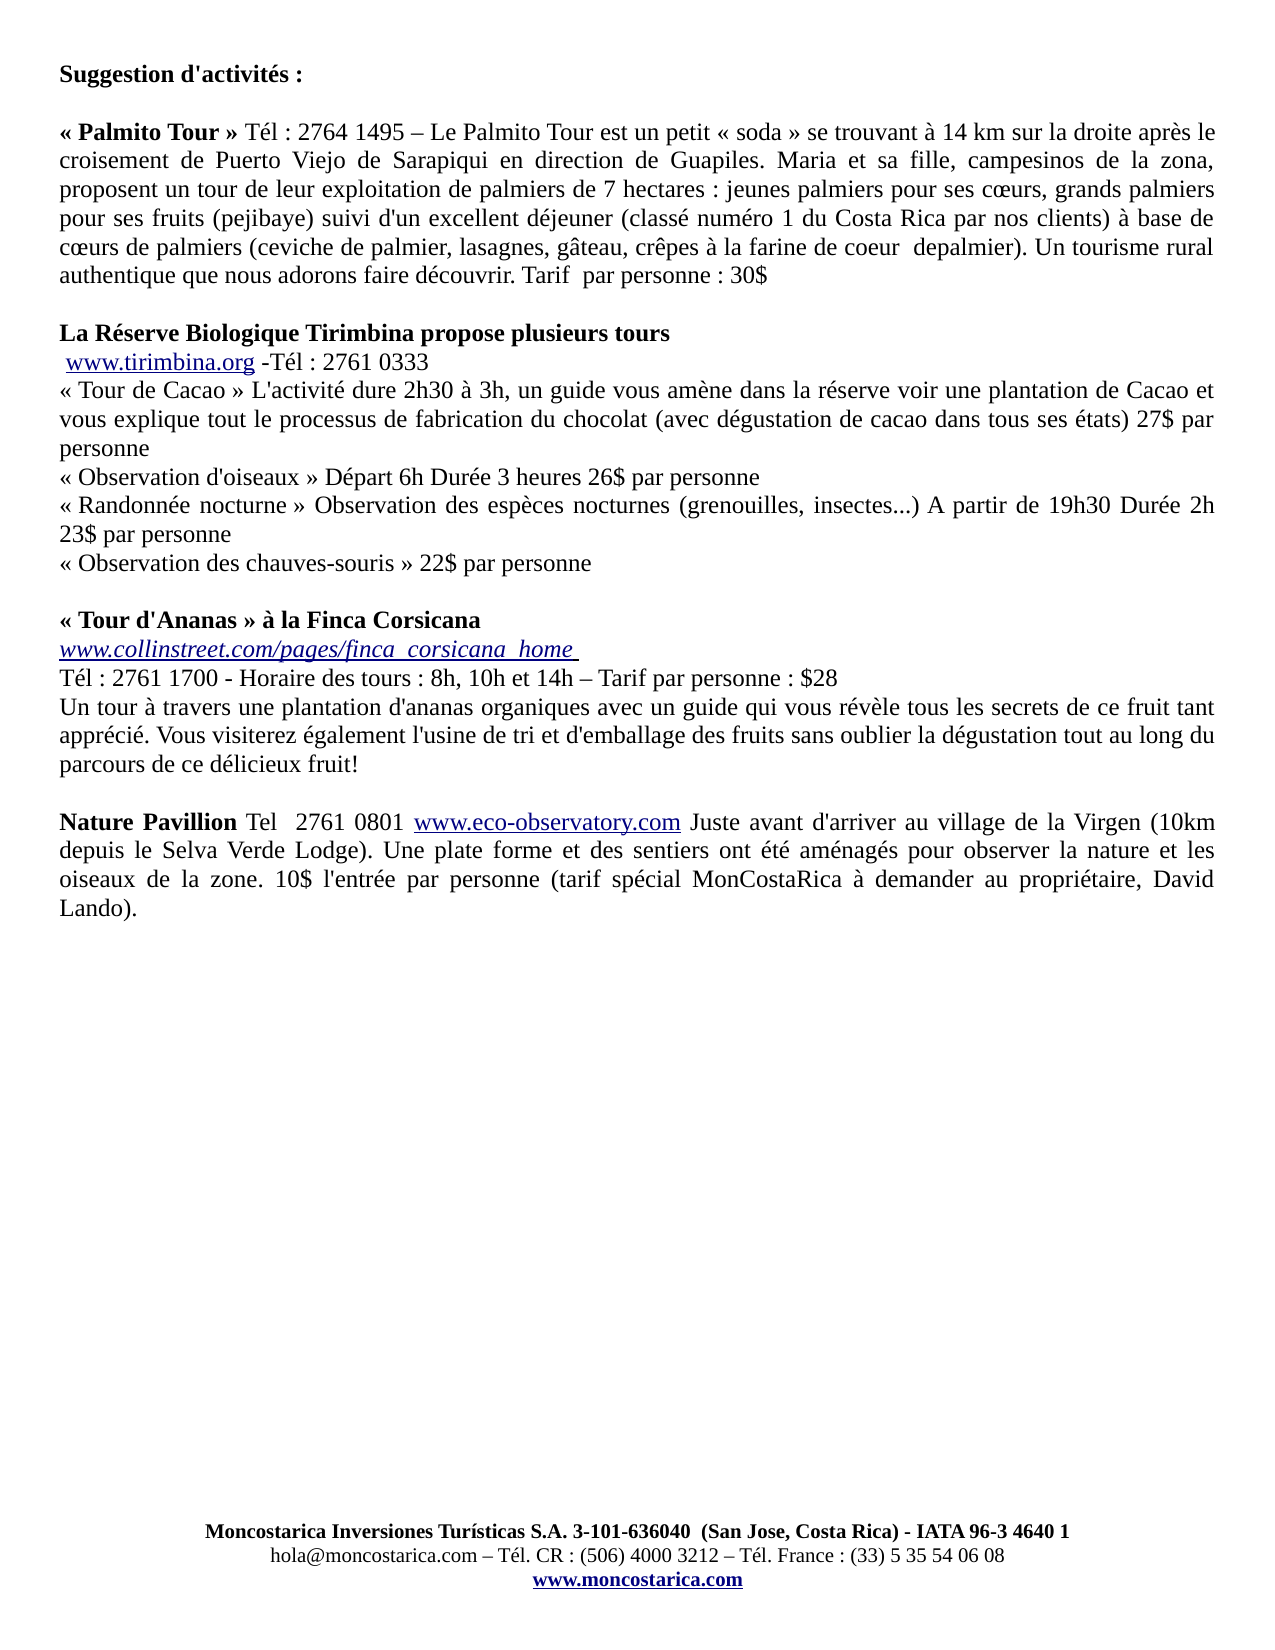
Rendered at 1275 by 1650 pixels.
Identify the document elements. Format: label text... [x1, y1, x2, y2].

text Un tour à travers une plantation d'ananas organiques avec un guide qui vous révèle tous les secrets de ce fruit tant apprécié. Vous visiterez également l'usine de tri et d'emballage des fruits sans oublier la dégustation tout au long du parcours de ce délicieux fruit! [59, 692, 1216, 778]
text Suggestion d'activités : [59, 59, 1216, 88]
text « Observation des chauves-souris » 22$ par personne [59, 548, 1216, 577]
text « Tour d'Ananas » à la Finca Corsicana [59, 605, 1216, 634]
text www.collinstreet.com/pages/finca_corsicana_home [59, 634, 1216, 663]
text « Observation d'oiseaux » Départ 6h Durée 3 heures 26$ par personne [59, 462, 1216, 490]
text Nature Pavillion Tel 2761 0801 www.eco-observatory.com Juste avant d'arriver au village de la Virgen (10km depuis le Selva Verde Lodge). Une plate forme et des sentiers ont été aménagés pour observer la nature et les oiseaux de la zone. 10$ l'entrée par personne (tarif spécial MonCostaRica à demander au propriétaire, David Lando). [59, 807, 1216, 922]
text « Tour de Cacao » L'activité dure 2h30 à 3h, un guide vous amène dans la réserve voir une plantation de Cacao et vous explique tout le processus de fabrication du chocolat (avec dégustation de cacao dans tous ses états) 27$ par personne [59, 375, 1216, 462]
text www.tirimbina.org -Tél : 2761 0333 [59, 347, 1216, 375]
text « Palmito Tour » Tél : 2764 1495 – Le Palmito Tour est un petit « soda » se trouvant à 14 km sur la droite après le croisement de Puerto Viejo de Sarapiqui en direction de Guapiles. Maria et sa fille, campesinos de la zona, proposent un tour de leur exploitation de palmiers de 7 hectares : jeunes palmiers pour ses cœurs, grands palmiers pour ses fruits (pejibaye) suivi d'un excellent déjeuner (classé numéro 1 du Costa Rica par nos clients) à base de cœurs de palmiers (ceviche de palmier, lasagnes, gâteau, crêpes à la farine de coeur depalmier). Un tourisme rural authentique que nous adorons faire découvrir. Tarif par personne : 30$ [59, 117, 1216, 289]
text Tél : 2761 1700 - Horaire des tours : 8h, 10h et 14h – Tarif par personne : $28 [59, 663, 1216, 692]
text « Randonnée nocturne » Observation des espèces nocturnes (grenouilles, insectes...) A partir de 19h30 Durée 2h 23$ par personne [59, 490, 1216, 548]
text La Réserve Biologique Tirimbina propose plusieurs tours [59, 318, 1216, 347]
